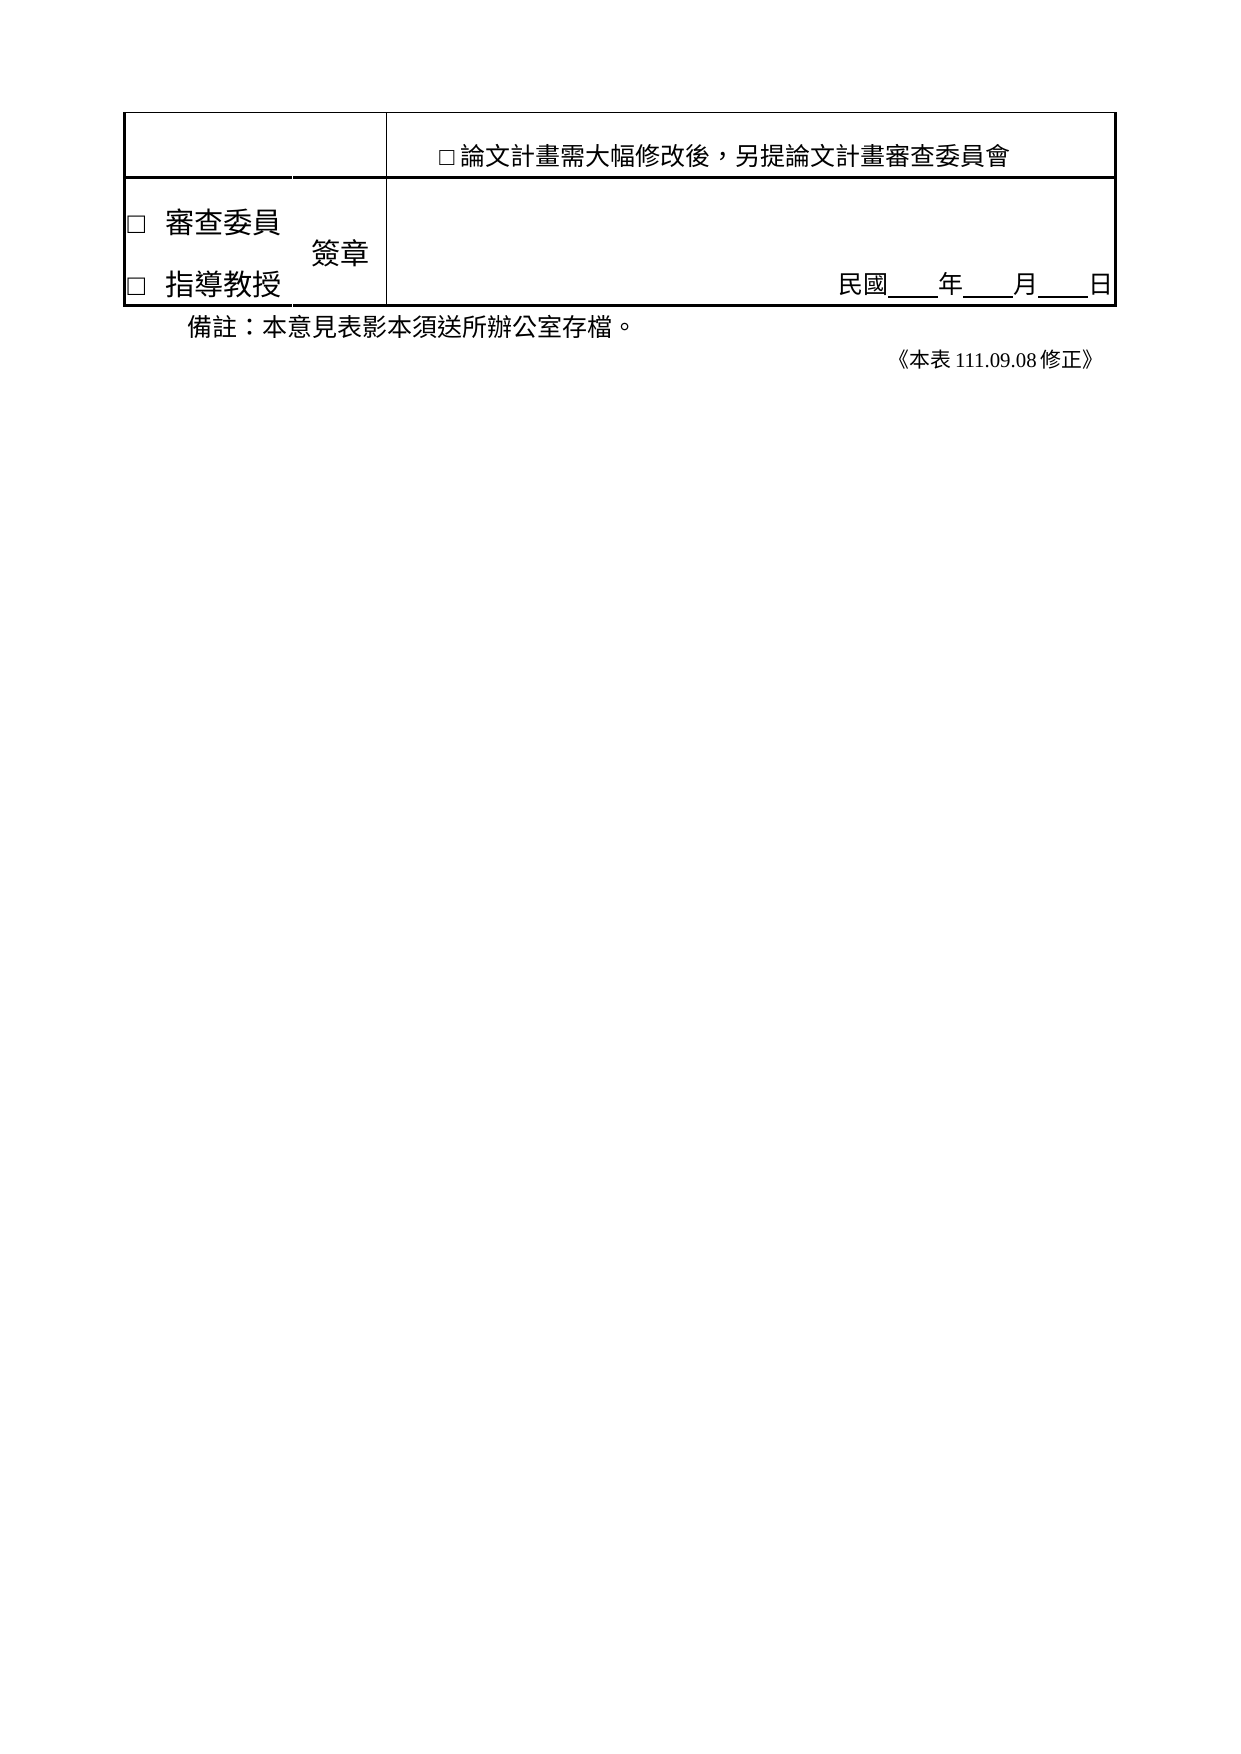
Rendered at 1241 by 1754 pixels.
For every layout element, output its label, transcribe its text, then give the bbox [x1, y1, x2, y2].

table_cell 審查委員 指導教授 [126, 179, 292, 304]
table_cell 民國 年 月 日 [387, 179, 1114, 304]
table_cell [126, 113, 386, 176]
table_cell 簽章 [293, 179, 386, 304]
text 《本表111.09.08修正》 [187, 343, 1103, 373]
text 備註：本意見表影本須送所辦公室存檔。 [187, 307, 1103, 343]
table_cell □ 論文計畫需大幅修改後，另提論文計畫審查委員會 [387, 113, 1114, 176]
